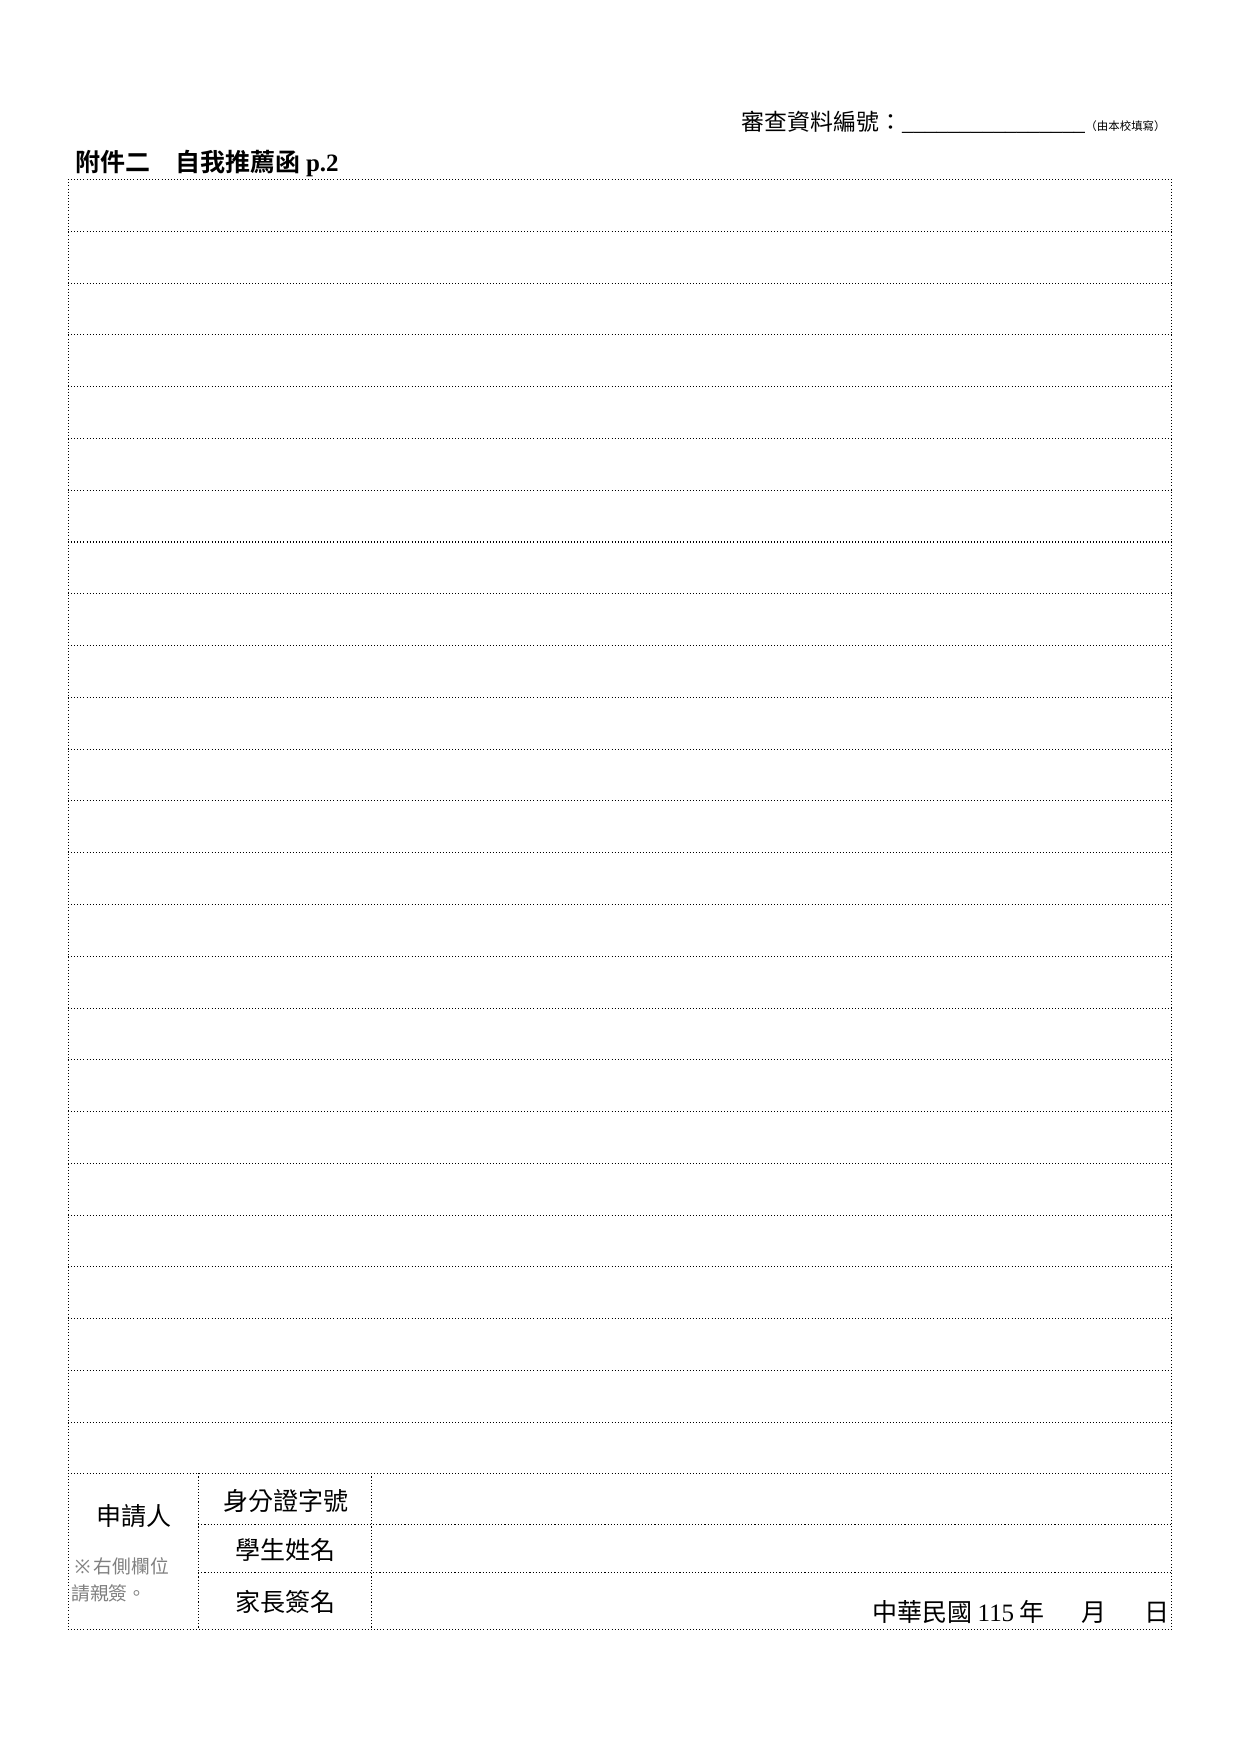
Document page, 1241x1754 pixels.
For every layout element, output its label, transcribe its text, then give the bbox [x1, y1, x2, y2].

table_cell [68, 749, 1172, 800]
table_cell [68, 1059, 1172, 1111]
table_header [68, 179, 1172, 231]
table_cell 中華民國115年 月 日 [372, 1572, 1172, 1628]
text 附件二 自我推薦函 p.2­ [75, 139, 1165, 179]
table_cell [68, 800, 1172, 852]
table_cell [68, 1215, 1172, 1266]
table_cell [68, 697, 1172, 748]
table_cell [68, 1163, 1172, 1214]
table_cell [68, 956, 1172, 1007]
table_cell [68, 1266, 1172, 1318]
table_cell [68, 541, 1172, 593]
table_cell [68, 386, 1172, 438]
text 審查資料編號：________________（由本校填寫） [75, 96, 1165, 139]
table_cell [68, 1111, 1172, 1163]
table_cell [68, 904, 1172, 956]
table_cell [68, 1318, 1172, 1370]
table_cell 家長簽名 [199, 1572, 372, 1628]
table_cell [372, 1524, 1172, 1572]
table_cell [68, 1008, 1172, 1059]
table_cell [372, 1473, 1172, 1524]
table_cell [68, 438, 1172, 490]
table_cell 身分證字號 [199, 1473, 372, 1524]
table_cell [68, 1370, 1172, 1422]
table_cell 申請人 ※右側欄位 請親簽。 [68, 1473, 199, 1628]
table_cell [68, 593, 1172, 645]
table_cell [68, 1422, 1172, 1473]
table_cell 學生姓名 [199, 1524, 372, 1572]
table_cell [68, 231, 1172, 283]
table_cell [68, 490, 1172, 541]
table_cell [68, 852, 1172, 904]
table_cell [68, 334, 1172, 386]
table_cell [68, 645, 1172, 697]
table_cell [68, 283, 1172, 334]
